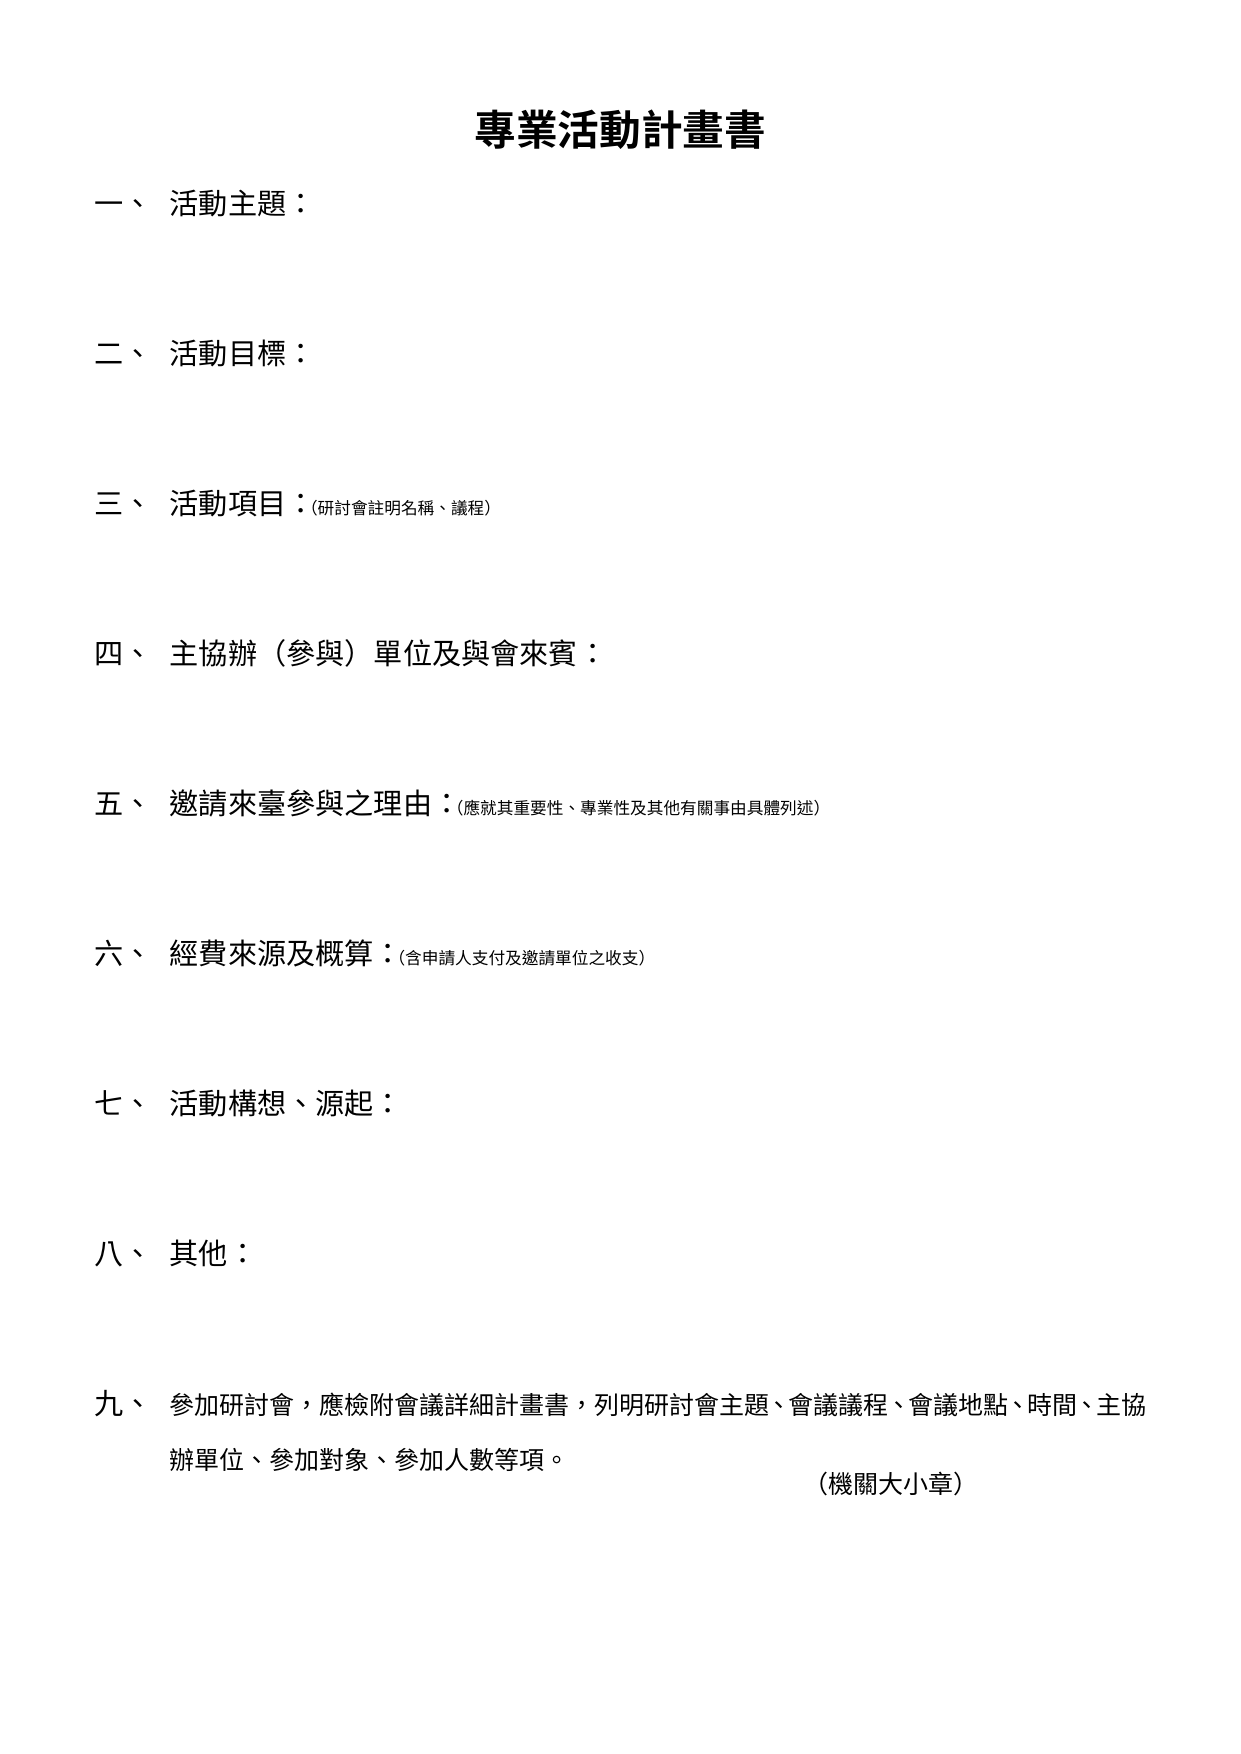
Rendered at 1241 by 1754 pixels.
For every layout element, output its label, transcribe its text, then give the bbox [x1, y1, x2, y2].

list 活動構想、源起： [94, 1064, 1146, 1139]
list 活動目標： [94, 314, 1146, 389]
list 其他： [94, 1214, 1146, 1289]
list 活動主題： [94, 164, 1146, 239]
list 經費來源及概算：（含申請人支付及邀請單位之收支） [94, 914, 1146, 989]
text （機關大小章） [803, 1465, 1092, 1501]
list 參加研討會，應檢附會議詳細計畫書，列明研討會主題、會議議程、會議地點、時間、主協辦單位、參加對象、參加人數等項。 [94, 1364, 1146, 1477]
list 活動項目：（研討會註明名稱、議程） [94, 464, 1146, 539]
list 邀請來臺參與之理由：（應就其重要性、專業性及其他有關事由具體列述） [94, 764, 1146, 839]
text 專業活動計畫書 [94, 89, 1146, 164]
list 主協辦（參與）單位及與會來賓： [94, 614, 1146, 689]
